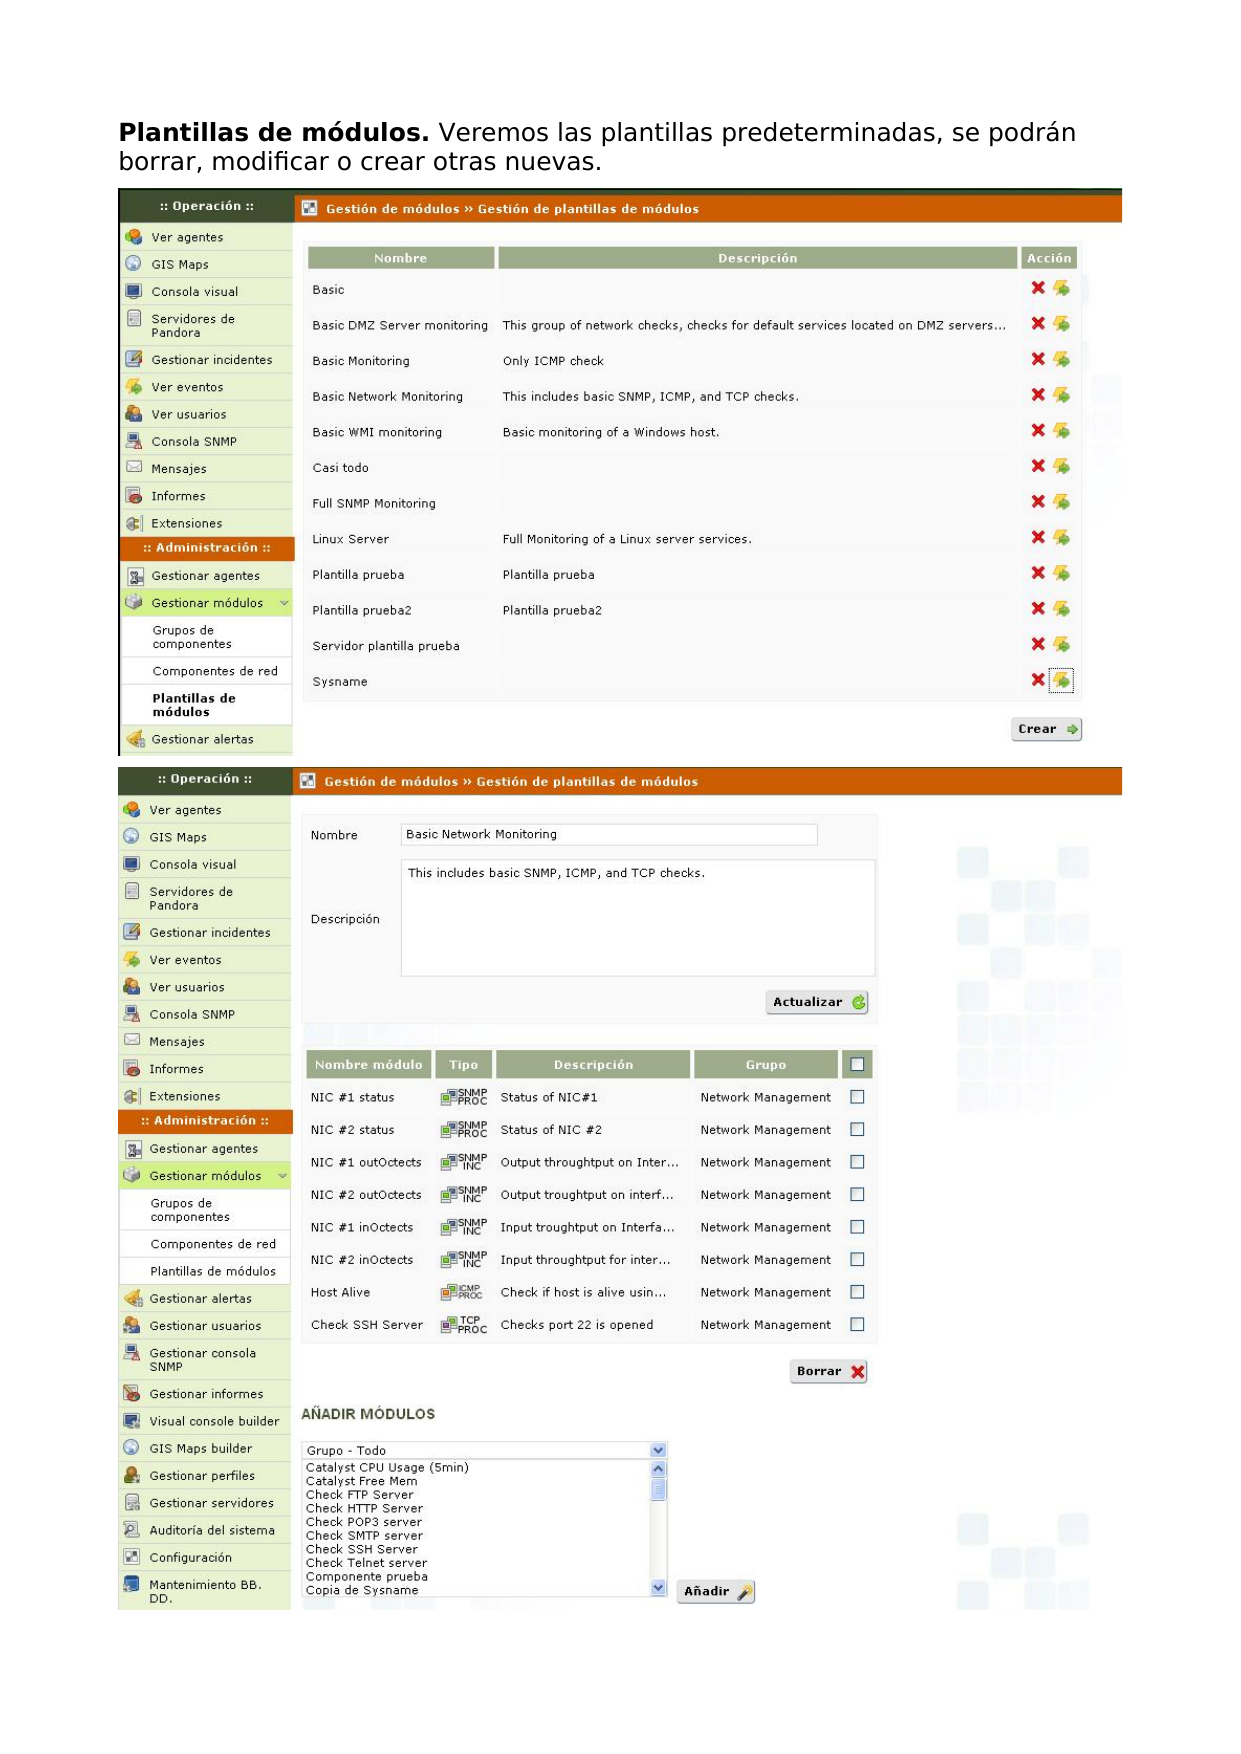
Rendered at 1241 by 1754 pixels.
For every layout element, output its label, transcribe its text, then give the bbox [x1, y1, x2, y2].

picture [118, 767, 1123, 1610]
picture [118, 188, 1123, 756]
text Plantillas de módulos. Veremos las plantillas predeterminadas, se podrán borrar, modificar o crear otras nuevas. [118, 118, 1122, 176]
